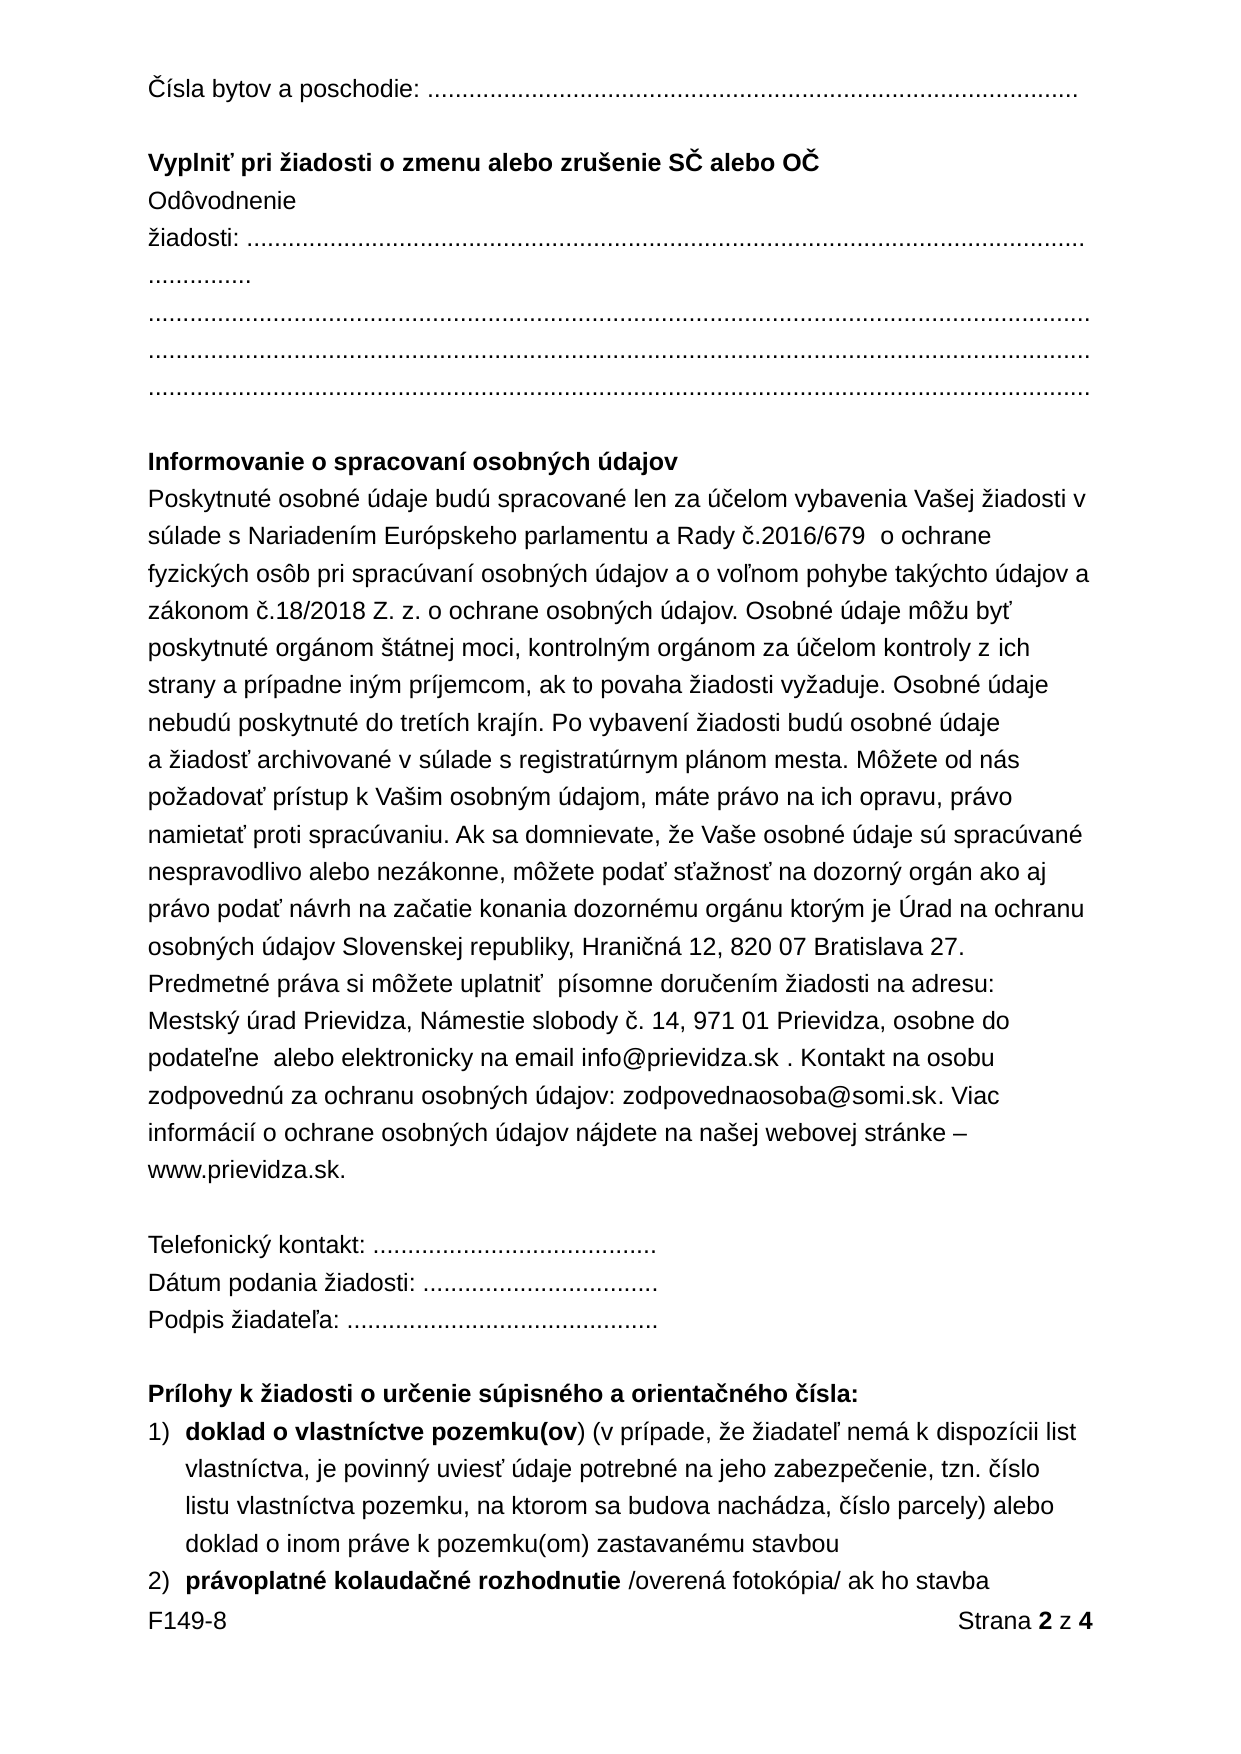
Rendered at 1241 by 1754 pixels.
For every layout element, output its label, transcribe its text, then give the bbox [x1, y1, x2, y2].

text ................................................................................................................................................................................................................................................................................ [148, 335, 1093, 401]
text Poskytnuté osobné údaje budú spracované len za účelom vybavenia Vašej žiadosti v súlade s Nariadením Európskeho parlamentu a Rady č.2016/679 o ochrane fyzických osôb pri spracúvaní osobných údajov a o voľnom pohybe takýchto údajov a zákonom č.18/2018 Z. z. o ochrane osobných údajov. Osobné údaje môžu byť poskytnuté orgánom štátnej moci, kontrolným orgánom za účelom kontroly z ich strany a prípadne iným príjemcom, ak to povaha žiadosti vyžaduje. Osobné údaje nebudú poskytnuté do tretích krajín. Po vybavení žiadosti budú osobné údaje a žiadosť archivované v súlade s registratúrnym plánom mesta. Môžete od nás požadovať prístup k Vašim osobným údajom, máte právo na ich opravu, právo namietať proti spracúvaniu. Ak sa domnievate, že Vaše osobné údaje sú spracúvané nespravodlivo alebo nezákonne, môžete podať sťažnosť na dozorný orgán ako aj právo podať návrh na začatie konania dozornému orgánu ktorým je Úrad na ochranu osobných údajov Slovenskej republiky, Hraničná 12, 820 07 Bratislava 27. Predmetné práva si môžete uplatniť písomne doručením žiadosti na adresu: Mestský úrad Prievidza, Námestie slobody č. 14, 971 01 Prievidza, osobne do podateľne alebo elektronicky na email info@prievidza.sk . Kontakt na osobu zodpovednú za ochranu osobných údajov: zodpovednaosoba@somi.sk. Viac informácií o ochrane osobných údajov nájdete na našej webovej stránke – www.prievidza.sk. [148, 484, 1093, 1184]
text Dátum podania žiadosti: .................................. [148, 1268, 1093, 1296]
text Podpis žiadateľa: ............................................. [148, 1305, 1093, 1334]
text Vyplniť pri žiadosti o zmenu alebo zrušenie SČ alebo OČ [148, 148, 1085, 177]
text 1) doklad o vlastníctve pozemku(ov) (v prípade, že žiadateľ nemá k dispozícii list vlastníctva, je povinný uviesť údaje potrebné na jeho zabezpečenie, tzn. číslo listu vlastníctva pozemku, na ktorom sa budova nachádza, číslo parcely) alebo doklad o inom práve k pozemku(om) zastavanému stavbou [148, 1417, 1085, 1557]
text Informovanie o spracovaní osobných údajov [148, 447, 1093, 475]
text Telefonický kontakt: ......................................... [148, 1230, 1093, 1259]
text ........................................................................................................................................ [148, 297, 1093, 326]
text Prílohy k žiadosti o určenie súpisného a orientačného čísla: [148, 1379, 1093, 1408]
text 2) právoplatné kolaudačné rozhodnutie /overená fotokópia/ ak ho stavba [148, 1566, 1085, 1595]
text Odôvodnenie žiadosti: ........................................................................................................................................ [148, 186, 1093, 289]
text Čísla bytov a poschodie: .............................................................................................. [148, 74, 1085, 102]
